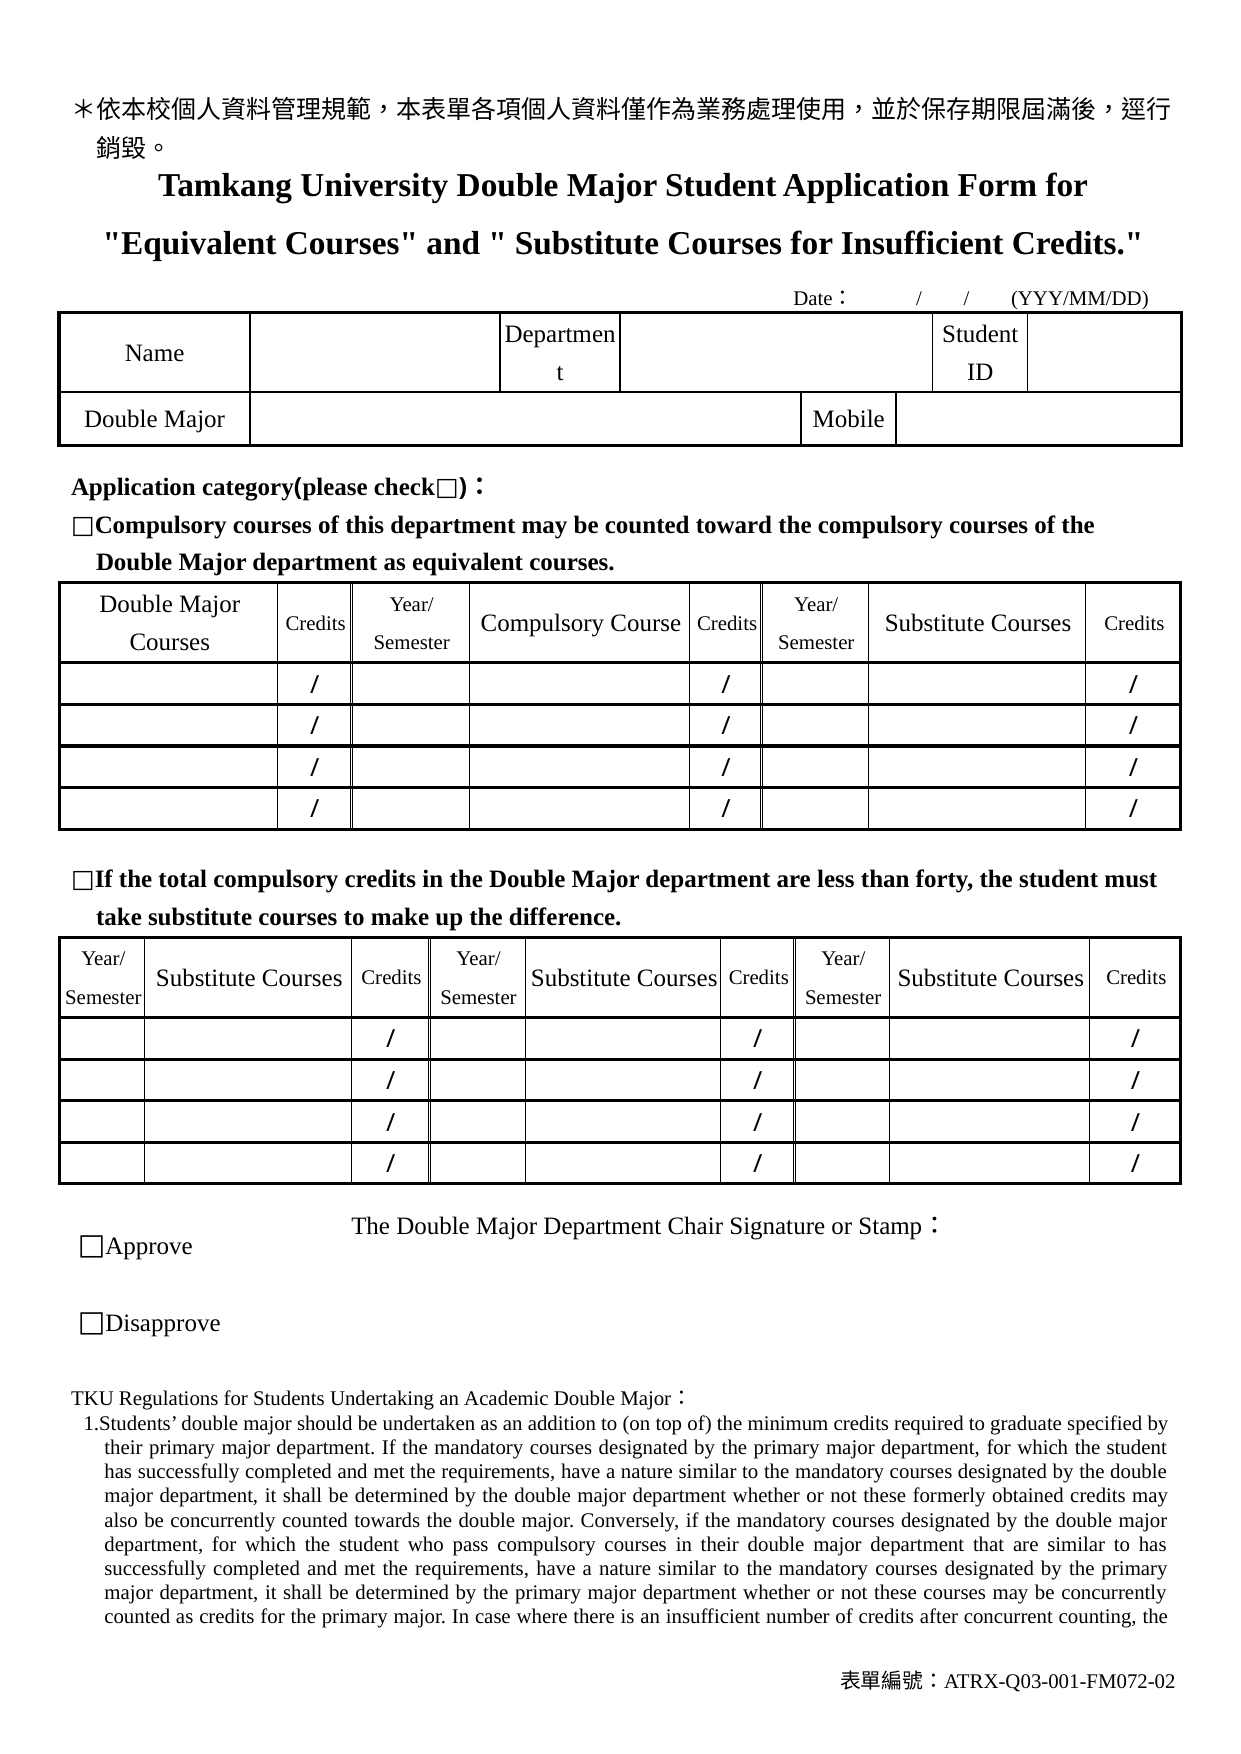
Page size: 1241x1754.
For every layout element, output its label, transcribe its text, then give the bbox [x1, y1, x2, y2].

text 1.Students’ double major should be undertaken as an addition to (on top of) the minimum credits required to graduate specified by their primary major department. If the mandatory courses designated by the primary major department, for which the student has successfully completed and met the requirements, have a nature similar to the mandatory courses designated by the double major department, it shall be determined by the double major department whether or not these formerly obtained credits may also be concurrently counted towards the double major. Conversely, if the mandatory courses designated by the double major department, for which the student who pass compulsory courses in their double major department that are similar to has successfully completed and met the requirements, have a nature similar to the mandatory courses designated by the primary major department, it shall be determined by the primary major department whether or not these courses may be concurrently counted as credits for the primary major. In case where there is an insufficient number of credits after concurrent counting, the [83, 1411, 1169, 1628]
table_cell [763, 789, 868, 827]
table_header Student ID [933, 314, 1027, 391]
text Date： / / (YYY/MM/DD) [71, 281, 1148, 311]
table_cell / [690, 748, 760, 786]
table_cell / [1086, 748, 1179, 786]
table_header Credits [1090, 939, 1179, 1016]
table_cell [869, 748, 1085, 786]
table_cell [61, 1144, 144, 1182]
table_header Year/ Semester [763, 584, 868, 661]
table_cell [869, 789, 1085, 827]
table_cell / [721, 1019, 793, 1057]
table_cell / [721, 1061, 793, 1099]
table_cell / [1086, 789, 1179, 827]
table_cell [470, 748, 689, 786]
table_header Substitute Courses [890, 939, 1089, 1016]
table_cell [145, 1019, 351, 1057]
table_cell / [1090, 1144, 1179, 1182]
table_header [251, 314, 499, 391]
table_cell [353, 664, 469, 703]
table_cell / [1090, 1019, 1179, 1057]
table_header Credits [721, 939, 793, 1016]
table_cell [470, 789, 689, 827]
table_header Year/ Semester [796, 939, 889, 1016]
table_cell [61, 789, 277, 827]
table_cell [431, 1019, 525, 1057]
table_cell [796, 1102, 889, 1141]
table_cell / [721, 1102, 793, 1141]
table_cell [526, 1019, 720, 1057]
table_cell / [690, 789, 760, 827]
table_header Double Major Courses [61, 584, 277, 661]
table_cell / [352, 1144, 428, 1182]
table_cell [526, 1102, 720, 1141]
table_cell [526, 1061, 720, 1099]
table_cell [890, 1144, 1089, 1182]
table_cell [145, 1061, 351, 1099]
table_header Substitute Courses [526, 939, 720, 1016]
table_cell [251, 393, 800, 444]
table_header [1028, 314, 1180, 391]
table_cell □Approve □Disapprove [60, 1185, 351, 1377]
table_header Name [61, 314, 249, 391]
table_cell [890, 1102, 1089, 1141]
table_cell [61, 1061, 144, 1099]
table_header Substitute Courses [869, 584, 1085, 661]
table_cell [796, 1061, 889, 1099]
table_cell [763, 664, 868, 703]
table_cell / [352, 1061, 428, 1099]
table_cell [890, 1019, 1089, 1057]
table_header Department [501, 314, 619, 391]
table_cell / [690, 664, 760, 703]
table_cell / [278, 706, 350, 744]
table_cell / [278, 748, 350, 786]
table_header Credits [278, 584, 350, 661]
table_header Year/ Semester [431, 939, 525, 1016]
table_cell / [721, 1144, 793, 1182]
table_header Credits [352, 939, 428, 1016]
table_cell / [1086, 706, 1179, 744]
table_cell [470, 664, 689, 703]
table_cell [145, 1102, 351, 1141]
table_cell / [278, 664, 350, 703]
table_cell [897, 393, 1180, 444]
table_cell [61, 1019, 144, 1057]
table_cell [890, 1061, 1089, 1099]
table_header Credits [1086, 584, 1179, 661]
text □If the total compulsory credits in the Double Major department are less than forty, the student must take substitute courses to make up the difference. [71, 859, 1169, 936]
table_cell [763, 706, 868, 744]
text Tamkang University Double Major Student Application Form for "Equivalent Courses" and " Substitute Courses for Insufficient Credits." [71, 166, 1175, 281]
table_cell [353, 748, 469, 786]
table_cell / [690, 706, 760, 744]
table_cell The Double Major Department Chair Signature or Stamp： [351, 1185, 1181, 1377]
table_header Year/ Semester [353, 584, 469, 661]
text TKU Regulations for Students Undertaking an Academic Double Major： [71, 1381, 1169, 1411]
table_cell [869, 706, 1085, 744]
table_cell [61, 706, 277, 744]
table_cell [61, 748, 277, 786]
table_cell / [1086, 664, 1179, 703]
table_cell Double Major [61, 393, 249, 444]
table_cell [431, 1061, 525, 1099]
table_header Substitute Courses [145, 939, 351, 1016]
table_header Compulsory Course [470, 584, 689, 661]
text ＊依本校個人資料管理規範，本表單各項個人資料僅作為業務處理使用，並於保存期限屆滿後，逕行銷毀。 [71, 89, 1175, 166]
table_header [621, 314, 932, 391]
table_cell [353, 789, 469, 827]
table_header Credits [690, 584, 760, 661]
table_cell [145, 1144, 351, 1182]
table_cell [796, 1019, 889, 1057]
text Application category(please check□)： [71, 466, 1169, 504]
table_cell [61, 664, 277, 703]
table_header Year/ Semester [61, 939, 144, 1016]
table_cell / [352, 1019, 428, 1057]
table_cell Mobile [802, 393, 895, 444]
table_cell [353, 706, 469, 744]
table_cell / [278, 789, 350, 827]
table_cell [431, 1102, 525, 1141]
table_cell [796, 1144, 889, 1182]
table_cell / [1090, 1061, 1179, 1099]
table_cell [763, 748, 868, 786]
table_cell [61, 1102, 144, 1141]
table_cell [869, 664, 1085, 703]
table_cell [526, 1144, 720, 1182]
text □Compulsory courses of this department may be counted toward the compulsory courses of the Double Major department as equivalent courses. [71, 504, 1169, 581]
table_cell / [1090, 1102, 1179, 1141]
table_cell [431, 1144, 525, 1182]
table_cell / [352, 1102, 428, 1141]
table_cell [470, 706, 689, 744]
